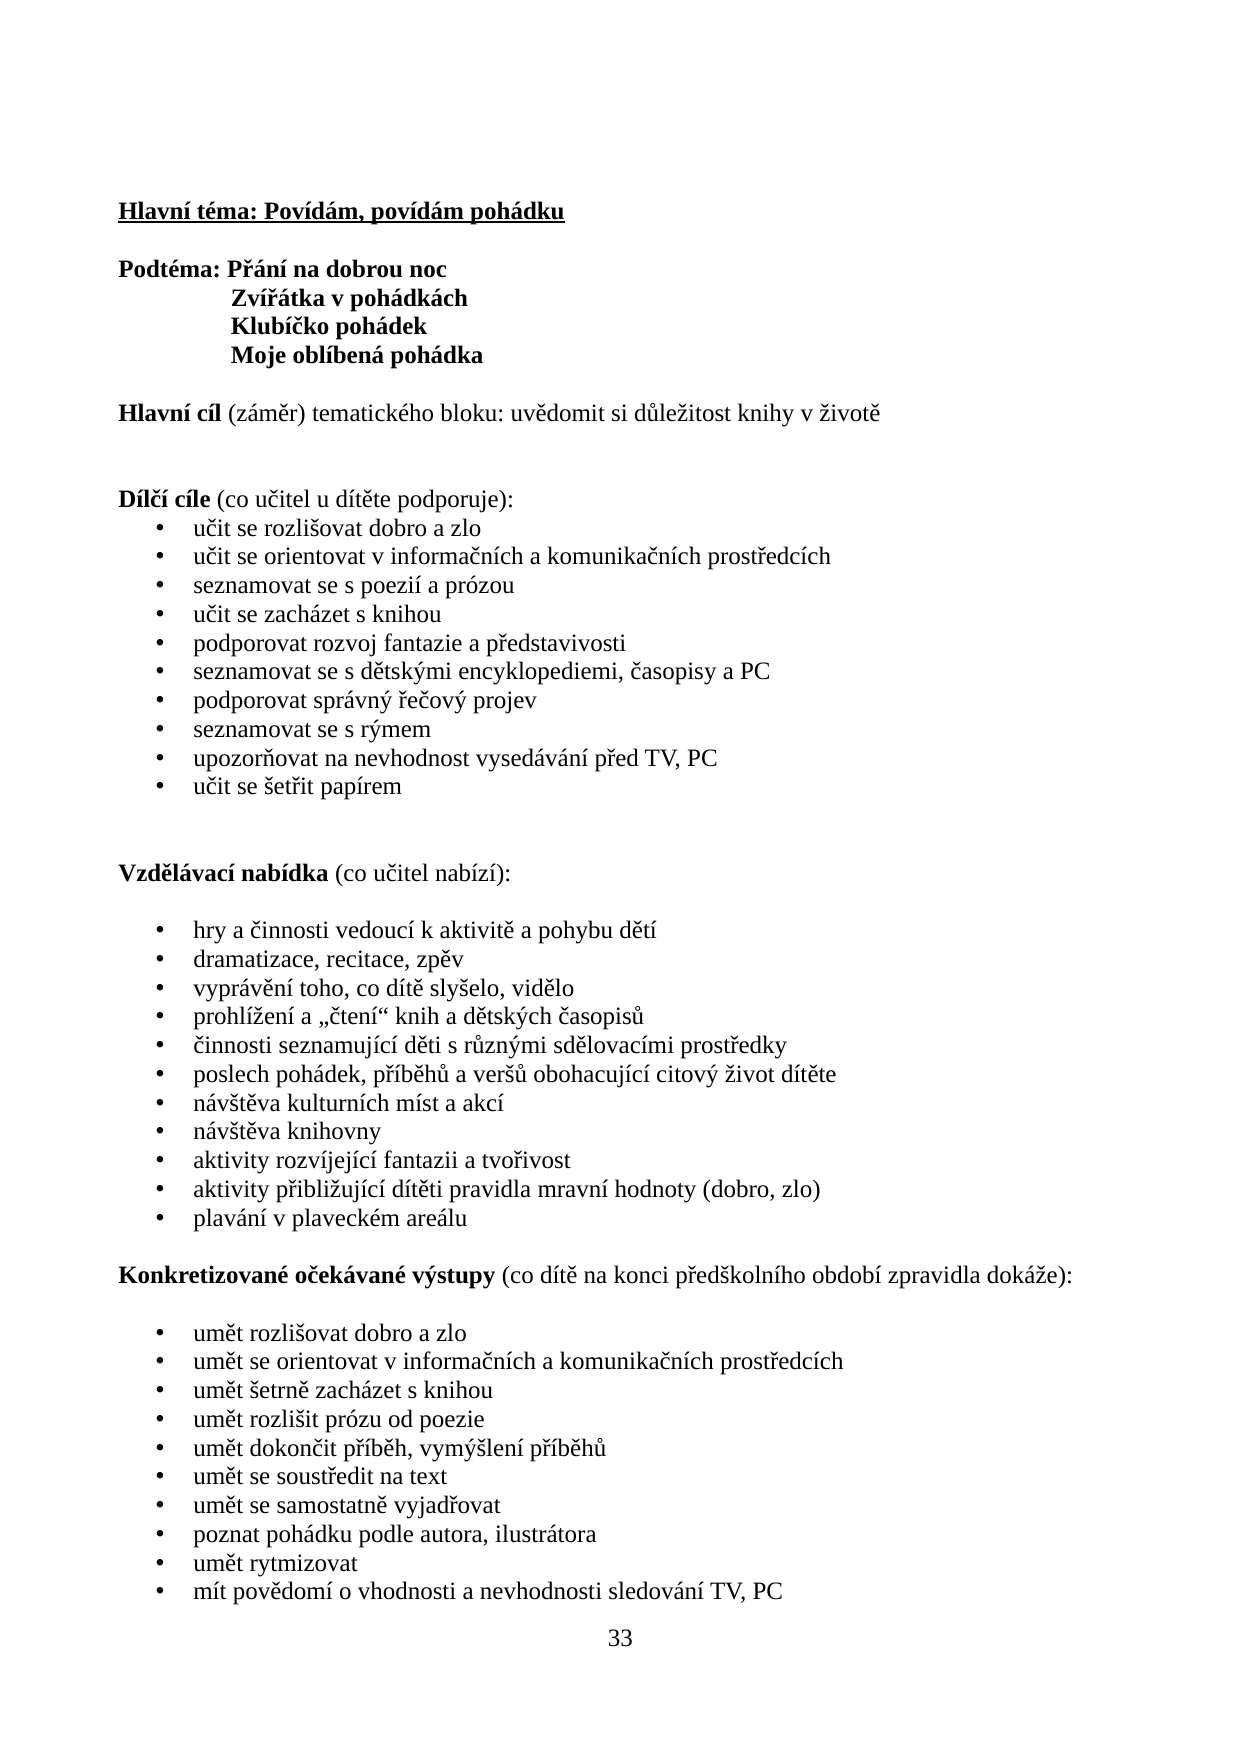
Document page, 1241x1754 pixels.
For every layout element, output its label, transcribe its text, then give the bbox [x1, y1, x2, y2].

list umět šetrně zacházet s knihou [156, 1375, 1122, 1404]
text Moje oblíbená pohádka [118, 340, 1122, 369]
list učit se orientovat v informačních a komunikačních prostředcích [156, 541, 1122, 570]
list učit se rozlišovat dobro a zlo [156, 513, 1122, 541]
text Podtéma: Přání na dobrou noc [118, 254, 1122, 283]
text Konkretizované očekávané výstupy (co dítě na konci předškolního období zpravidla dokáže): [118, 1260, 1122, 1289]
list umět dokončit příběh, vymýšlení příběhů [156, 1433, 1122, 1461]
list umět se samostatně vyjadřovat [156, 1490, 1122, 1519]
list podporovat správný řečový projev [156, 685, 1122, 714]
list umět se soustředit na text [156, 1461, 1122, 1490]
list návštěva knihovny [156, 1116, 1122, 1145]
text Zvířátka v pohádkách [118, 283, 1122, 311]
text Klubíčko pohádek [118, 311, 1122, 340]
list prohlížení a „čtení“ knih a dětských časopisů [156, 1001, 1122, 1030]
list seznamovat se s dětskými encyklopediemi, časopisy a PC [156, 656, 1122, 685]
list podporovat rozvoj fantazie a představivosti [156, 628, 1122, 656]
list plavání v plaveckém areálu [156, 1203, 1122, 1231]
list poslech pohádek, příběhů a veršů obohacující citový život dítěte [156, 1059, 1122, 1088]
list upozorňovat na nevhodnost vysedávání před TV, PC [156, 743, 1122, 771]
list umět rozlišit prózu od poezie [156, 1404, 1122, 1433]
list dramatizace, recitace, zpěv [156, 944, 1122, 973]
text Vzdělávací nabídka (co učitel nabízí): [118, 858, 1122, 886]
list seznamovat se s rýmem [156, 714, 1122, 743]
list činnosti seznamující děti s různými sdělovacími prostředky [156, 1030, 1122, 1059]
text Hlavní cíl (záměr) tematického bloku: uvědomit si důležitost knihy v životě [118, 398, 1122, 426]
subtitle Hlavní téma: Povídám, povídám pohádku [118, 196, 1122, 225]
list hry a činnosti vedoucí k aktivitě a pohybu dětí [156, 915, 1122, 944]
list návštěva kulturních míst a akcí [156, 1088, 1122, 1116]
list umět rozlišovat dobro a zlo [156, 1318, 1122, 1346]
list učit se šetřit papírem [156, 771, 1122, 800]
list vyprávění toho, co dítě slyšelo, vidělo [156, 973, 1122, 1001]
list aktivity přibližující dítěti pravidla mravní hodnoty (dobro, zlo) [156, 1174, 1122, 1203]
list mít povědomí o vhodnosti a nevhodnosti sledování TV, PC [156, 1576, 1122, 1605]
list umět se orientovat v informačních a komunikačních prostředcích [156, 1346, 1122, 1375]
list učit se zacházet s knihou [156, 599, 1122, 628]
text Dílčí cíle (co učitel u dítěte podporuje): [118, 484, 1122, 513]
list seznamovat se s poezií a prózou [156, 570, 1122, 599]
list aktivity rozvíjející fantazii a tvořivost [156, 1145, 1122, 1174]
list poznat pohádku podle autora, ilustrátora [156, 1519, 1122, 1548]
list umět rytmizovat [156, 1548, 1122, 1576]
